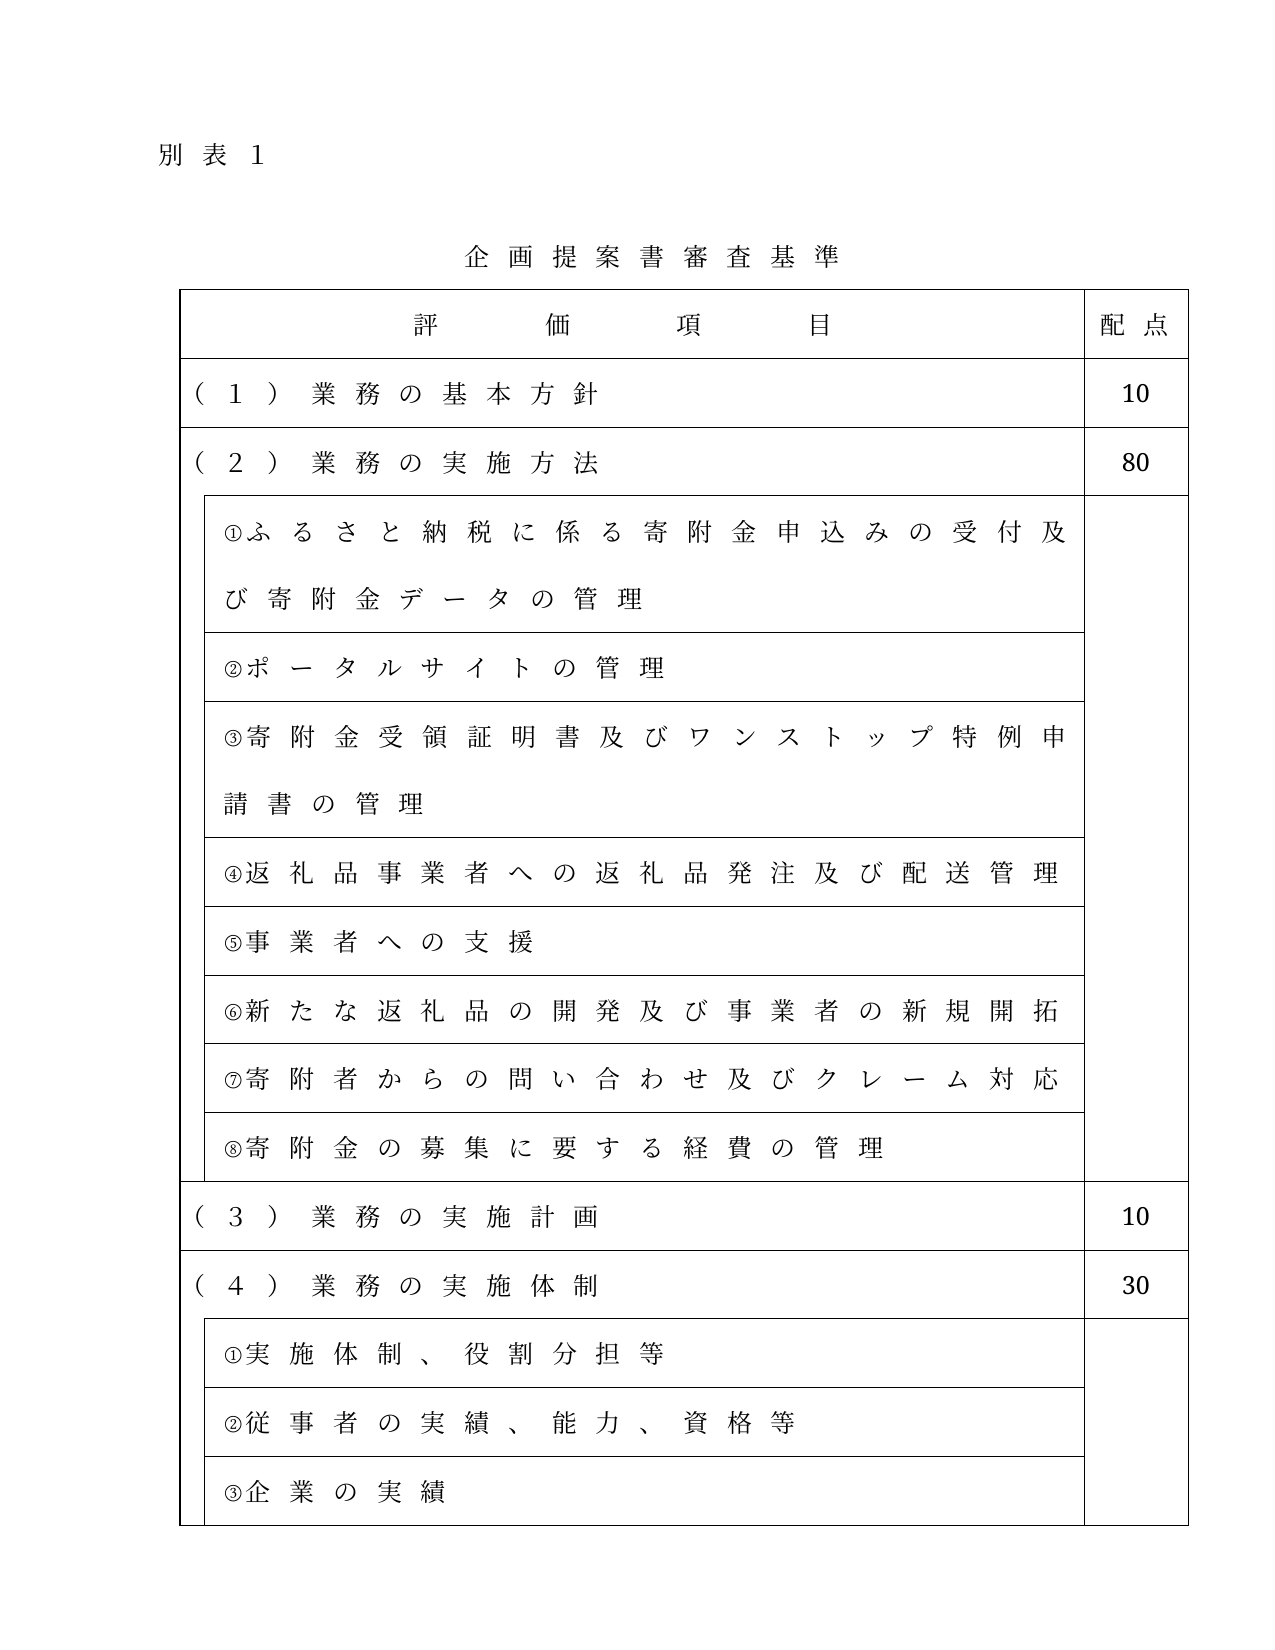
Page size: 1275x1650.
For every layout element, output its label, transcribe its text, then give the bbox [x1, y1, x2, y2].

table_cell ⑦寄附者からの問い合わせ及びクレーム対応 [205, 1044, 1084, 1112]
text 企画提案書審査基準 [158, 221, 1164, 289]
table_cell （３）業務の実施計画 [181, 1182, 1084, 1249]
table_cell （２）業務の実施方法 [181, 428, 1084, 495]
table_cell ⑥新たな返礼品の開発及び事業者の新規開拓 [205, 976, 1084, 1043]
table_cell 80 [1085, 428, 1188, 495]
table_cell [181, 495, 204, 1181]
text 別表１ [158, 120, 1164, 188]
table_cell [1085, 496, 1188, 1181]
table_cell ③企業の実績 [205, 1457, 1084, 1524]
table_cell 10 [1085, 1182, 1188, 1249]
table_cell [1085, 1319, 1188, 1524]
table_cell ①ふるさと納税に係る寄附金申込みの受付及び寄附金データの管理 [205, 496, 1084, 632]
table_cell （４）業務の実施体制 [181, 1251, 1084, 1318]
table_cell ①実施体制、役割分担等 [205, 1319, 1084, 1387]
table_cell ③寄附金受領証明書及びワンストップ特例申請書の管理 [205, 702, 1084, 837]
table_cell 10 [1085, 359, 1188, 427]
table_cell （１）業務の基本方針 [181, 359, 1084, 427]
table_cell ⑤事業者への支援 [205, 907, 1084, 974]
table_header 配点 [1085, 290, 1188, 358]
table_cell ⑧寄附金の募集に要する経費の管理 [205, 1113, 1084, 1181]
table_cell ④返礼品事業者への返礼品発注及び配送管理 [205, 838, 1084, 906]
table_cell ②従事者の実績、能力、資格等 [205, 1388, 1084, 1456]
table_header 評 価 項 目 [181, 290, 1084, 358]
table_cell [181, 1318, 204, 1524]
table_cell 30 [1085, 1251, 1188, 1318]
table_cell ②ポータルサイトの管理 [205, 633, 1084, 701]
